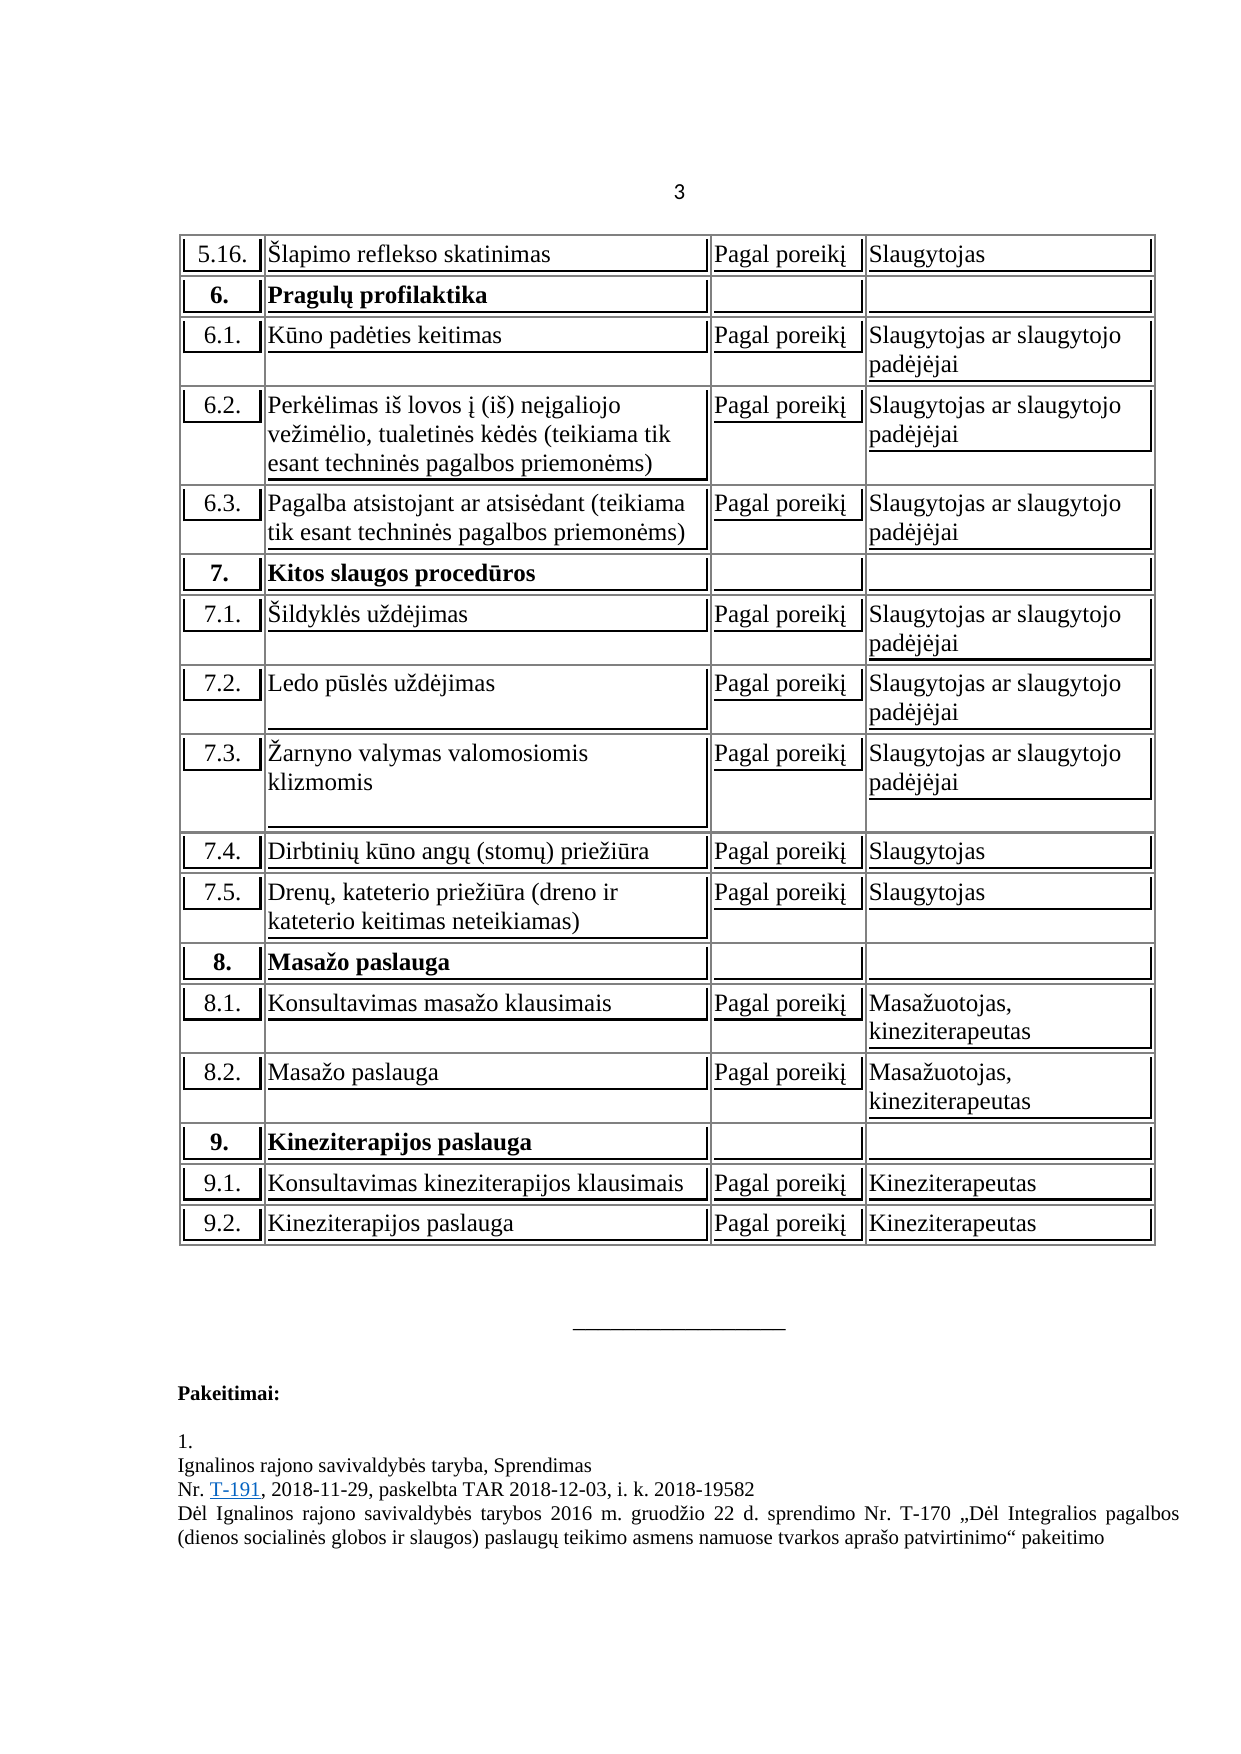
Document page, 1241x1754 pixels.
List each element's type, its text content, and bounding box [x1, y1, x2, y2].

table_cell 7.1. [181, 596, 264, 663]
table_cell Dirbtinių kūno angų (stomų) priežiūra [266, 834, 710, 872]
table_cell [867, 944, 1154, 983]
table_cell Kūno padėties keitimas [266, 318, 710, 385]
table_cell Masažuotojas, kineziterapeutas [867, 1054, 1154, 1122]
table_cell [712, 1124, 865, 1163]
table_cell Masažuotojas, kineziterapeutas [867, 985, 1154, 1052]
table_cell Konsultavimas kineziterapijos klausimais [266, 1165, 710, 1203]
table_cell Slaugytojas ar slaugytojo padėjėjai [867, 596, 1154, 663]
table_cell 7.3. [181, 735, 264, 831]
table_cell 9.2. [181, 1206, 264, 1244]
text Ignalinos rajono savivaldybės taryba, Sprendimas [177, 1453, 1181, 1477]
table_cell Slaugytojas ar slaugytojo padėjėjai [867, 735, 1154, 831]
table_cell Pagal poreikį [712, 387, 865, 483]
table_cell [867, 1124, 1154, 1163]
table_cell Perkėlimas iš lovos į (iš) neįgaliojo vežimėlio, tualetinės kėdės (teikiama tik esant techninės pagalbos priemonėms) [266, 387, 710, 483]
table_cell Slaugytojas [867, 236, 1154, 275]
table_cell Kineziterapeutas [867, 1206, 1154, 1244]
table_cell [867, 277, 1154, 316]
table_cell Kineziterapijos paslauga [266, 1124, 710, 1163]
table_cell Pagal poreikį [712, 1206, 865, 1244]
table_cell Pagal poreikį [712, 1054, 865, 1122]
table_cell Drenų, kateterio priežiūra (dreno ir kateterio keitimas neteikiamas) [266, 874, 710, 942]
table_cell Pagal poreikį [712, 834, 865, 872]
table_cell Masažo paslauga [266, 1054, 710, 1122]
table_cell Ledo pūslės uždėjimas [266, 666, 710, 733]
table_cell Slaugytojas ar slaugytojo padėjėjai [867, 387, 1154, 483]
table_cell 7.5. [181, 874, 264, 942]
table_cell Slaugytojas ar slaugytojo padėjėjai [867, 666, 1154, 733]
table_cell 9. [181, 1124, 264, 1163]
table_cell Pagalba atsistojant ar atsisėdant (teikiama tik esant techninės pagalbos priemonėms) [266, 486, 710, 553]
table_cell Slaugytojas ar slaugytojo padėjėjai [867, 318, 1154, 385]
table_cell Slaugytojas ar slaugytojo padėjėjai [867, 486, 1154, 553]
table_cell 7.2. [181, 666, 264, 733]
table_cell [712, 555, 865, 594]
table_cell Pagal poreikį [712, 874, 865, 942]
table_cell Pagal poreikį [712, 596, 865, 663]
table_cell 8. [181, 944, 264, 983]
table_cell Žarnyno valymas valomosiomis klizmomis [266, 735, 710, 831]
table_cell Konsultavimas masažo klausimais [266, 985, 710, 1052]
table_cell Pagal poreikį [712, 236, 865, 275]
table_cell Kineziterapijos paslauga [266, 1206, 710, 1244]
table_cell 6. [181, 277, 264, 316]
text Dėl Ignalinos rajono savivaldybės tarybos 2016 m. gruodžio 22 d. sprendimo Nr. T-170 „Dėl Integralios pagalbos (dienos socialinės globos ir slaugos) paslaugų teikimo asmens namuose tvarkos aprašo patvirtinimo“ pakeitimo [177, 1501, 1181, 1549]
table_cell 9.1. [181, 1165, 264, 1203]
table_cell 5.16. [181, 236, 264, 275]
table_cell Šildyklės uždėjimas [266, 596, 710, 663]
table_cell Masažo paslauga [266, 944, 710, 983]
table_cell 7.4. [181, 834, 264, 872]
text _________________ [177, 1304, 1181, 1333]
table_cell Pagal poreikį [712, 318, 865, 385]
table_cell Pragulų profilaktika [266, 277, 710, 316]
table_cell Pagal poreikį [712, 666, 865, 733]
table_cell [712, 277, 865, 316]
table_cell Slaugytojas [867, 834, 1154, 872]
table_cell Šlapimo reflekso skatinimas [266, 236, 710, 275]
table_cell 6.3. [181, 486, 264, 553]
table_cell Kineziterapeutas [867, 1165, 1154, 1203]
table_cell Pagal poreikį [712, 735, 865, 831]
table_cell Kitos slaugos procedūros [266, 555, 710, 594]
table_cell 6.2. [181, 387, 264, 483]
table_cell [712, 944, 865, 983]
table_cell [867, 555, 1154, 594]
table_cell Pagal poreikį [712, 985, 865, 1052]
table_cell Pagal poreikį [712, 1165, 865, 1203]
table_cell 6.1. [181, 318, 264, 385]
table_cell Slaugytojas [867, 874, 1154, 942]
text 1. [177, 1429, 1181, 1453]
text Pakeitimai: [177, 1381, 1181, 1405]
table_cell 7. [181, 555, 264, 594]
table_cell 8.2. [181, 1054, 264, 1122]
table_cell 8.1. [181, 985, 264, 1052]
table_cell Pagal poreikį [712, 486, 865, 553]
text Nr. T-191, 2018-11-29, paskelbta TAR 2018-12-03, i. k. 2018-19582 [177, 1477, 1181, 1501]
